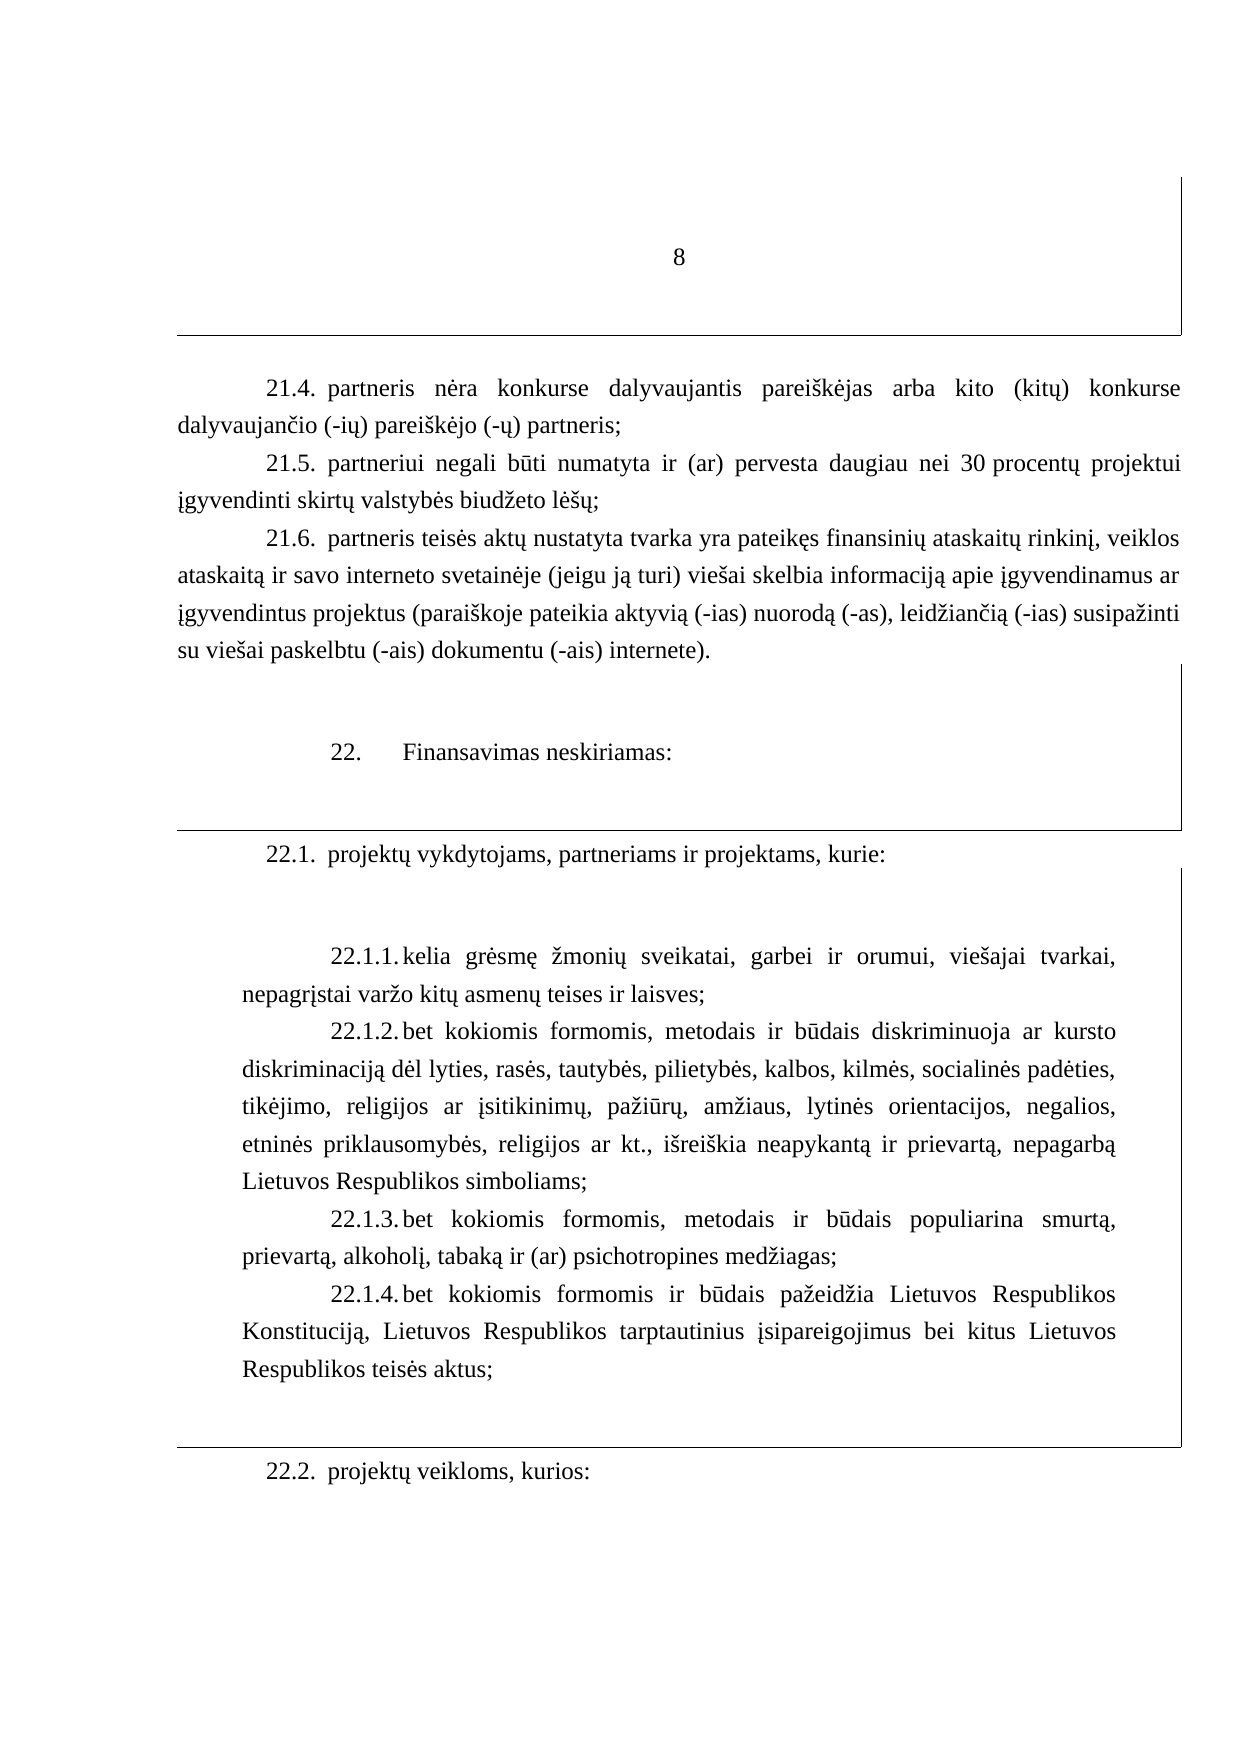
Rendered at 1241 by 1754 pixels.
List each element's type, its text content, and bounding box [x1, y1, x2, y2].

text 21.5. partneriui negali būti numatyta ir (ar) pervesta daugiau nei 30 procentų projektui įgyvendinti skirtų valstybės biudžeto lėšų; [177, 439, 1181, 514]
text 22.1.3. bet kokiomis formomis, metodais ir būdais populiarina smurtą, prievartą, alkoholį, tabaką ir (ar) psichotropines medžiagas; [177, 1195, 1181, 1270]
text 21.6. partneris teisės aktų nustatyta tvarka yra pateikęs finansinių ataskaitų rinkinį, veiklos ataskaitą ir savo interneto svetainėje (jeigu ją turi) viešai skelbia informaciją apie įgyvendinamus ar įgyvendintus projektus (paraiškoje pateikia aktyvią (-ias) nuorodą (-as), leidžiančią (-ias) susipažinti su viešai paskelbtu (-ais) dokumentu (-ais) internete). [177, 514, 1181, 664]
text 22.1.2. bet kokiomis formomis, metodais ir būdais diskriminuoja ar kursto diskriminaciją dėl lyties, rasės, tautybės, pilietybės, kalbos, kilmės, socialinės padėties, tikėjimo, religijos ar įsitikinimų, pažiūrų, amžiaus, lytinės orientacijos, negalios, etninės priklausomybės, religijos ar kt., išreiškia neapykantą ir prievartą, nepagarbą Lietuvos Respublikos simboliams; [177, 1008, 1181, 1195]
text 22.1.1. kelia grėsmę žmonių sveikatai, garbei ir orumui, viešajai tvarkai, nepagrįstai varžo kitų asmenų teises ir laisves; [177, 868, 1181, 1008]
text 22.1. projektų vykdytojams, partneriams ir projektams, kurie: [177, 831, 1181, 868]
text 22.1.4. bet kokiomis formomis ir būdais pažeidžia Lietuvos Respublikos Konstituciją, Lietuvos Respublikos tarptautinius įsipareigojimus bei kitus Lietuvos Respublikos teisės aktus; [177, 1270, 1181, 1447]
text 22. Finansavimas neskiriamas: [177, 664, 1181, 830]
text 22.2. projektų veikloms, kurios: [177, 1447, 1181, 1485]
text 21.4. partneris nėra konkurse dalyvaujantis pareiškėjas arba kito (kitų) konkurse dalyvaujančio (-ių) pareiškėjo (-ų) partneris; [177, 364, 1181, 439]
